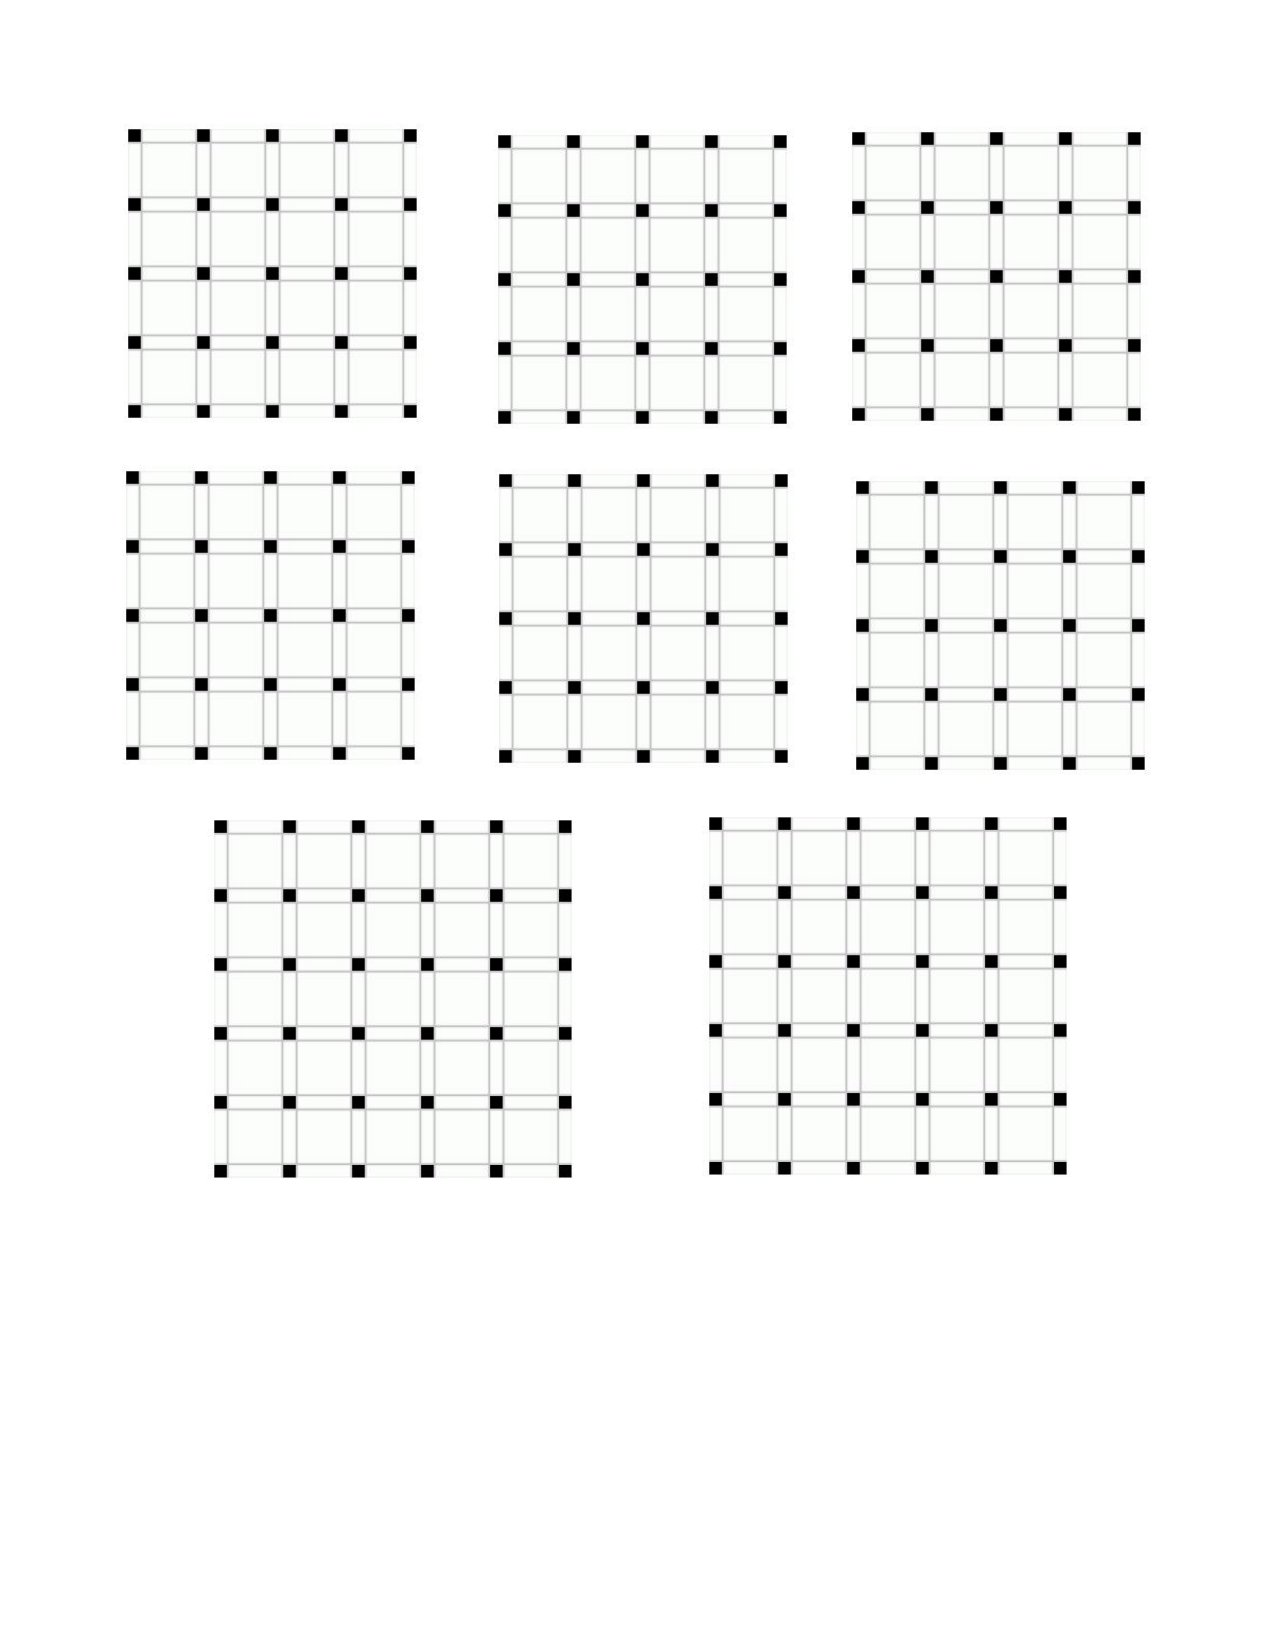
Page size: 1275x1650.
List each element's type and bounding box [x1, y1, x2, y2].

picture [847, 126, 1148, 426]
picture [702, 809, 1075, 1185]
picture [123, 123, 424, 423]
picture [207, 812, 581, 1188]
picture [851, 476, 1152, 775]
picture [494, 468, 795, 768]
picture [121, 465, 422, 765]
picture [493, 129, 794, 429]
